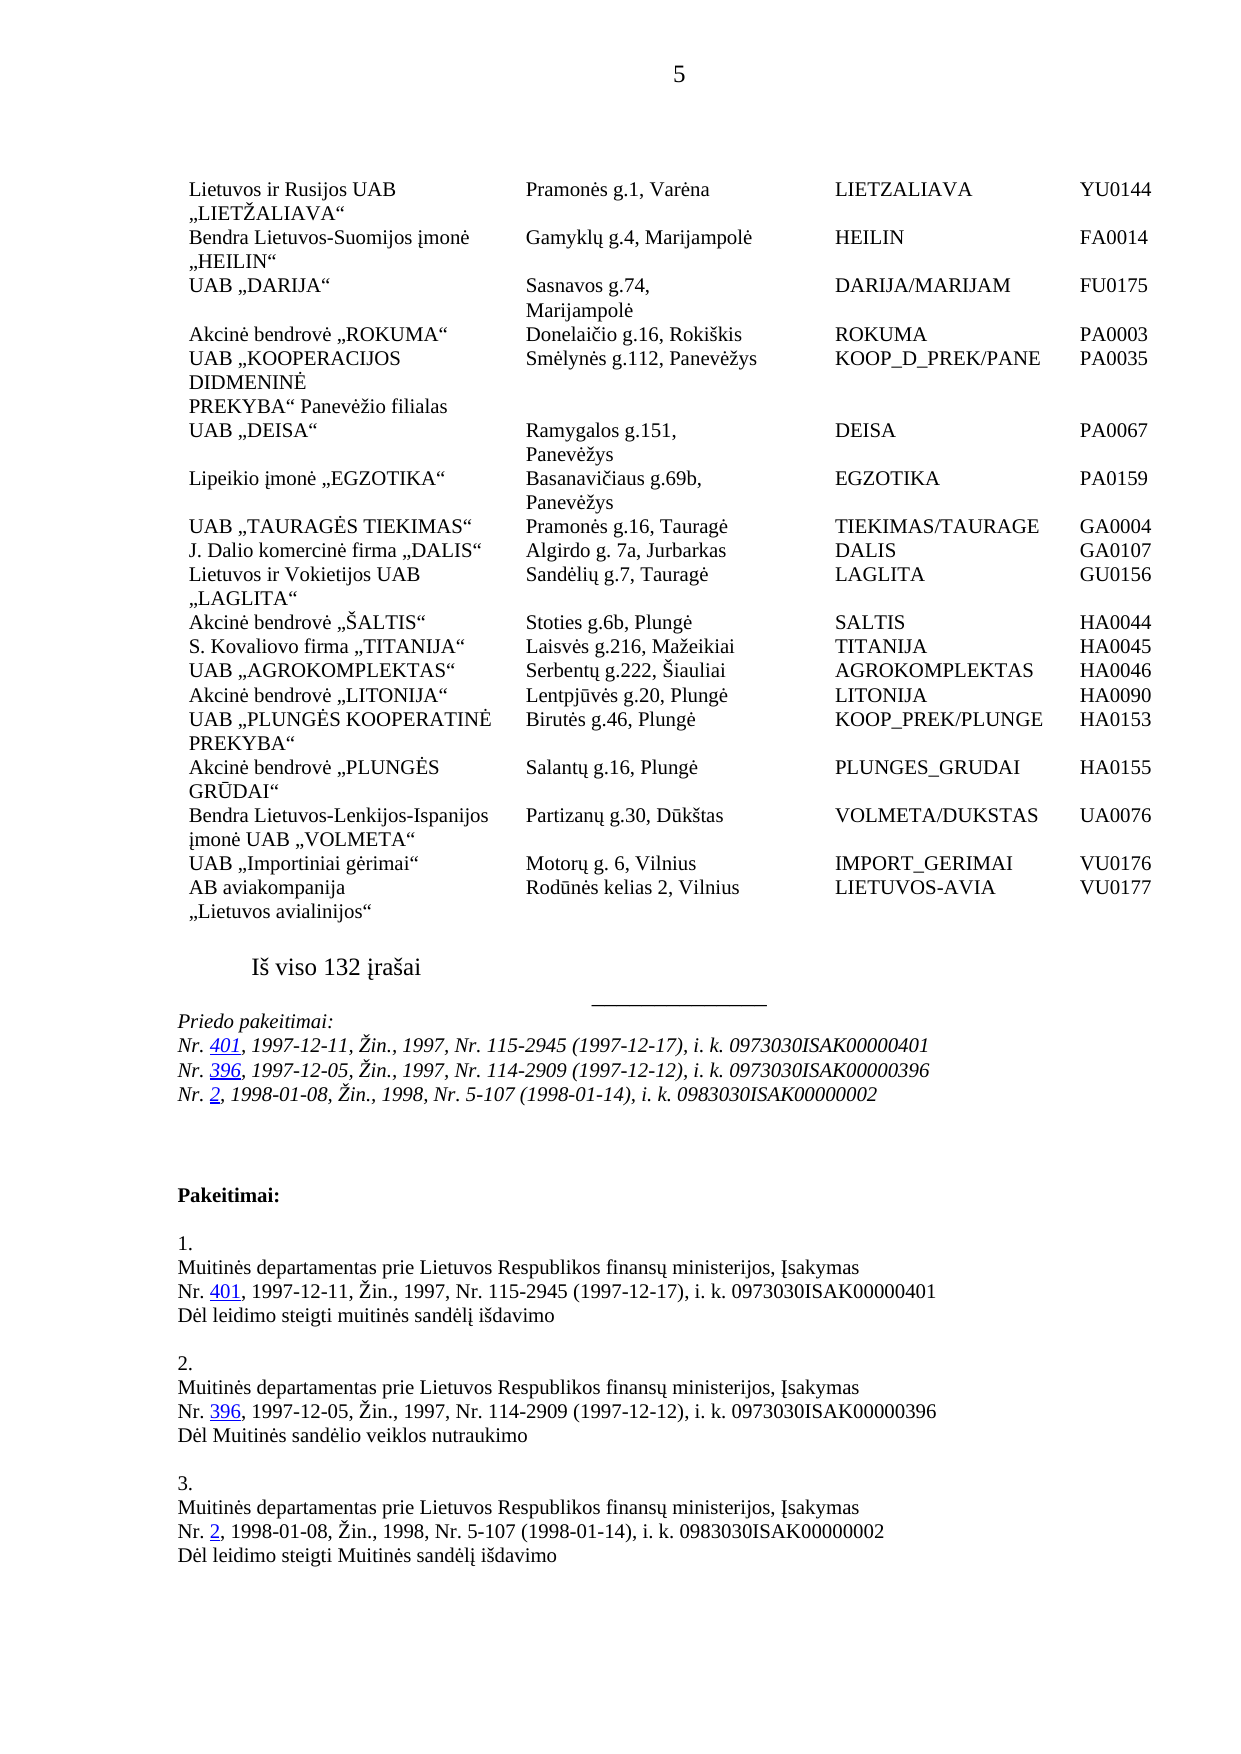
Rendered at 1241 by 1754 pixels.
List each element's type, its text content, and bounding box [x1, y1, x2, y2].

table_cell PA0067 [1068, 418, 1204, 442]
table_cell [514, 249, 823, 273]
table_cell Sasnavos g.74, [514, 274, 823, 297]
table_cell Basanavičiaus g.69b, [514, 466, 823, 490]
table_cell Serbentų g.222, Šiauliai [514, 659, 823, 682]
table_cell EGZOTIKA [824, 466, 1068, 490]
text Nr. 401, 1997-12-11, Žin., 1997, Nr. 115-2945 (1997-12-17), i. k. 0973030ISAK00000401 [177, 1033, 1181, 1057]
table_cell AGROKOMPLEKTAS [824, 659, 1068, 682]
table_cell ROKUMA [824, 322, 1068, 346]
table_cell GA0107 [1068, 538, 1204, 562]
table_cell [1068, 201, 1204, 225]
table_cell „HEILIN“ [177, 249, 514, 273]
table_cell [514, 586, 823, 610]
table_cell Panevėžys [514, 490, 823, 514]
table_cell GU0156 [1068, 562, 1204, 586]
text Iš viso 132 įrašai [177, 952, 1181, 981]
table_cell J. Dalio komercinė firma „DALIS“ [177, 538, 514, 562]
table_cell HA0155 [1068, 755, 1204, 803]
table_cell Pramonės g.1, Varėna [514, 177, 823, 201]
text Dėl Muitinės sandėlio veiklos nutraukimo [177, 1423, 1181, 1447]
table_cell HA0045 [1068, 634, 1204, 658]
table_cell LAGLITA [824, 562, 1068, 586]
text Nr. 2, 1998-01-08, Žin., 1998, Nr. 5-107 (1998-01-14), i. k. 0983030ISAK00000002 [177, 1082, 1181, 1106]
table_cell „LAGLITA“ [177, 586, 514, 610]
table_cell [824, 490, 1068, 514]
text Muitinės departamentas prie Lietuvos Respublikos finansų ministerijos, Įsakymas [177, 1375, 1181, 1399]
text 1. [177, 1231, 1181, 1255]
table_cell „LIETŽALIAVA“ [177, 201, 514, 225]
table_cell [824, 249, 1068, 273]
table_cell UAB „DARIJA“ [177, 274, 514, 297]
table_cell DARIJA/MARIJAM [824, 274, 1068, 297]
table_cell Partizanų g.30, Dūkštas [514, 803, 823, 851]
table_cell PA0003 [1068, 322, 1204, 346]
table_cell PA0035 [1068, 346, 1204, 394]
table_cell Akcinė bendrovė „ROKUMA“ [177, 322, 514, 346]
table_cell Sandėlių g.7, Tauragė [514, 562, 823, 586]
table_cell Donelaičio g.16, Rokiškis [514, 322, 823, 346]
table_cell [1068, 490, 1204, 514]
table_cell Pramonės g.16, Tauragė [514, 514, 823, 538]
table_cell Lentpjūvės g.20, Plungė [514, 683, 823, 707]
text Dėl leidimo steigti muitinės sandėlį išdavimo [177, 1303, 1181, 1327]
table_cell Lietuvos ir Vokietijos UAB [177, 562, 514, 586]
text Priedo pakeitimai: [177, 1009, 1181, 1033]
table_cell Marijampolė [514, 298, 823, 322]
table_cell S. Kovaliovo firma „TITANIJA“ [177, 634, 514, 658]
table_cell Salantų g.16, Plungė [514, 755, 823, 803]
table_cell KOOP_PREK/PLUNGE [824, 707, 1068, 755]
table_cell [514, 201, 823, 225]
table_cell Akcinė bendrovė „PLUNGĖS GRŪDAI“ [177, 755, 514, 803]
table_cell [824, 201, 1068, 225]
text Nr. 396, 1997-12-05, Žin., 1997, Nr. 114-2909 (1997-12-12), i. k. 0973030ISAK00000396 [177, 1057, 1181, 1082]
text Pakeitimai: [177, 1182, 1181, 1207]
table_cell SALTIS [824, 610, 1068, 634]
table_cell [177, 298, 514, 322]
table_cell HEILIN [824, 225, 1068, 249]
table_cell [1068, 442, 1204, 466]
table_cell Bendra Lietuvos-Lenkijos-Ispanijos įmonė UAB „VOLMETA“ [177, 803, 514, 851]
table_cell [514, 394, 823, 418]
table_cell Birutės g.46, Plungė [514, 707, 823, 755]
table_cell DEISA [824, 418, 1068, 442]
table_cell PREKYBA“ Panevėžio filialas [177, 394, 514, 418]
table_cell FA0014 [1068, 225, 1204, 249]
table_cell AB aviakompanija „Lietuvos avialinijos“ [177, 875, 514, 923]
text ______________ [177, 981, 1181, 1009]
table_cell [1068, 298, 1204, 322]
table_cell [1068, 249, 1204, 273]
table_cell Algirdo g. 7a, Jurbarkas [514, 538, 823, 562]
text 3. [177, 1471, 1181, 1495]
table_cell UAB „AGROKOMPLEKTAS“ [177, 659, 514, 682]
table_cell Rodūnės kelias 2, Vilnius [514, 875, 823, 923]
table_cell [824, 298, 1068, 322]
text Nr. 401, 1997-12-11, Žin., 1997, Nr. 115-2945 (1997-12-17), i. k. 0973030ISAK00000401 [177, 1279, 1181, 1303]
table_cell KOOP_D_PREK/PANE [824, 346, 1068, 394]
table_cell TIEKIMAS/TAURAGE [824, 514, 1068, 538]
table_cell Lipeikio įmonė „EGZOTIKA“ [177, 466, 514, 490]
table_cell Lietuvos ir Rusijos UAB [177, 177, 514, 201]
table_cell Ramygalos g.151, [514, 418, 823, 442]
text Nr. 2, 1998-01-08, Žin., 1998, Nr. 5-107 (1998-01-14), i. k. 0983030ISAK00000002 [177, 1519, 1181, 1543]
table_cell Laisvės g.216, Mažeikiai [514, 634, 823, 658]
text Dėl leidimo steigti Muitinės sandėlį išdavimo [177, 1543, 1181, 1567]
table_cell [824, 442, 1068, 466]
table_cell DALIS [824, 538, 1068, 562]
table_cell IMPORT_GERIMAI [824, 851, 1068, 875]
table_cell FU0175 [1068, 274, 1204, 297]
table_cell HA0090 [1068, 683, 1204, 707]
table_cell UA0076 [1068, 803, 1204, 851]
table_cell VOLMETA/DUKSTAS [824, 803, 1068, 851]
table_cell Akcinė bendrovė „LITONIJA“ [177, 683, 514, 707]
table_cell YU0144 [1068, 177, 1204, 201]
table_cell UAB „Importiniai gėrimai“ [177, 851, 514, 875]
table_cell [177, 442, 514, 466]
table_cell [177, 490, 514, 514]
table_cell Panevėžys [514, 442, 823, 466]
table_cell HA0046 [1068, 659, 1204, 682]
text Muitinės departamentas prie Lietuvos Respublikos finansų ministerijos, Įsakymas [177, 1495, 1181, 1519]
table_cell [1068, 394, 1204, 418]
table_cell LITONIJA [824, 683, 1068, 707]
table_cell Bendra Lietuvos-Suomijos įmonė [177, 225, 514, 249]
table_cell [824, 586, 1068, 610]
table_cell Stoties g.6b, Plungė [514, 610, 823, 634]
table_cell GA0004 [1068, 514, 1204, 538]
text 2. [177, 1351, 1181, 1375]
text Nr. 396, 1997-12-05, Žin., 1997, Nr. 114-2909 (1997-12-12), i. k. 0973030ISAK00000396 [177, 1399, 1181, 1423]
table_cell VU0176 [1068, 851, 1204, 875]
table_cell TITANIJA [824, 634, 1068, 658]
table_cell UAB „DEISA“ [177, 418, 514, 442]
table_cell LIETUVOS-AVIA [824, 875, 1068, 923]
table_cell UAB „KOOPERACIJOS DIDMENINĖ [177, 346, 514, 394]
table_cell [1068, 586, 1204, 610]
table_cell Smėlynės g.112, Panevėžys [514, 346, 823, 394]
table_cell PLUNGES_GRUDAI [824, 755, 1068, 803]
table_cell UAB „TAURAGĖS TIEKIMAS“ [177, 514, 514, 538]
table_cell HA0153 [1068, 707, 1204, 755]
table_cell Akcinė bendrovė „ŠALTIS“ [177, 610, 514, 634]
table_cell HA0044 [1068, 610, 1204, 634]
table_cell UAB „PLUNGĖS KOOPERATINĖ PREKYBA“ [177, 707, 514, 755]
table_cell Gamyklų g.4, Marijampolė [514, 225, 823, 249]
table_cell LIETZALIAVA [824, 177, 1068, 201]
table_cell [824, 394, 1068, 418]
text Muitinės departamentas prie Lietuvos Respublikos finansų ministerijos, Įsakymas [177, 1255, 1181, 1279]
table_cell Motorų g. 6, Vilnius [514, 851, 823, 875]
table_cell VU0177 [1068, 875, 1204, 923]
table_cell PA0159 [1068, 466, 1204, 490]
